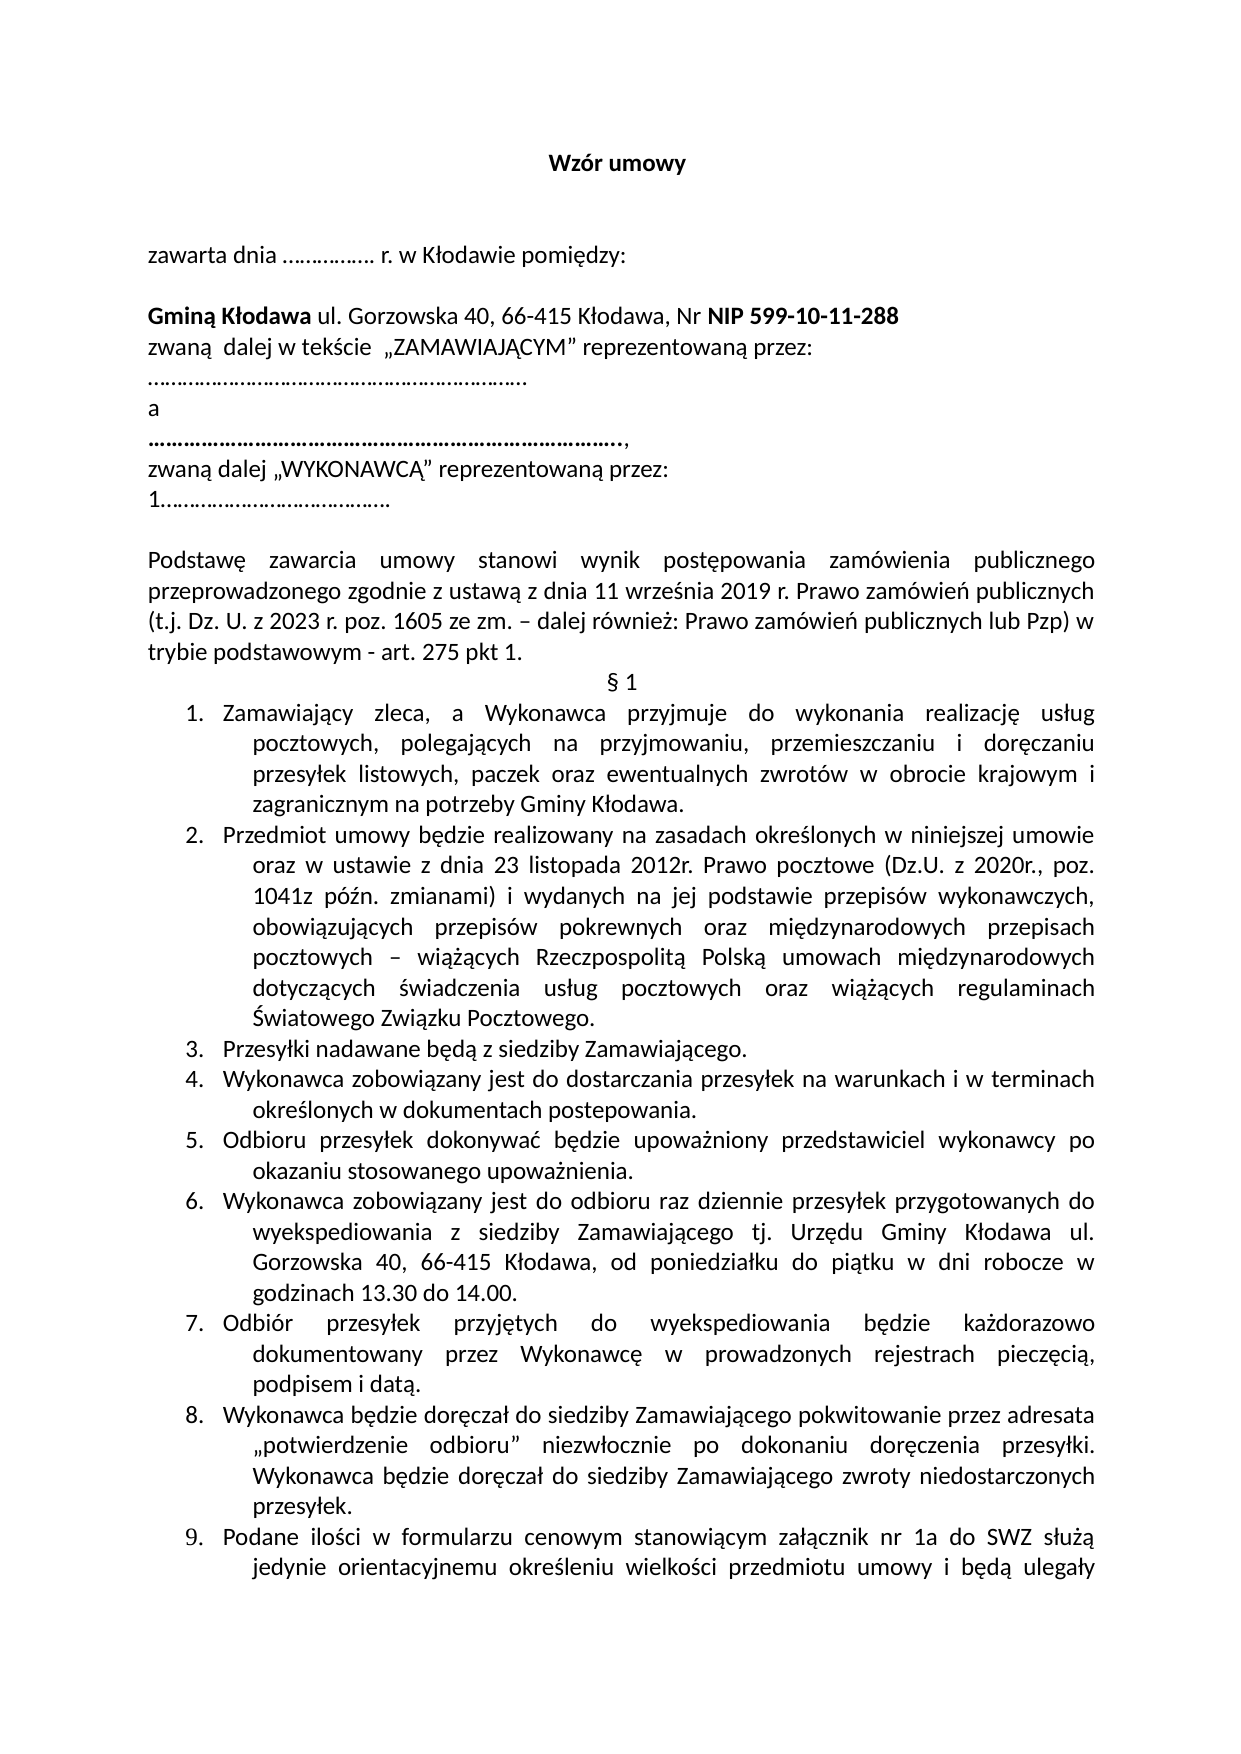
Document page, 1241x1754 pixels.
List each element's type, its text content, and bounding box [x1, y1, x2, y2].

list Odbiór przesyłek przyjętych do wyekspediowania będzie każdorazowo dokumentowany przez Wykonawcę w prowadzonych rejestrach pieczęcią, podpisem i datą. [185, 1307, 1096, 1399]
text a [148, 392, 1152, 422]
text Gminą Kłodawa ul. Gorzowska 40, 66-415 Kłodawa, Nr NIP 599-10-11-288 [148, 300, 1093, 331]
text …………………………………………………………………….., [148, 422, 1152, 453]
list Przedmiot umowy będzie realizowany na zasadach określonych w niniejszej umowie oraz w ustawie z dnia 23 listopada 2012r. Prawo pocztowe (Dz.U. z 2020r., poz. 1041z późn. zmianami) i wydanych na jej podstawie przepisów wykonawczych, obowiązujących przepisów pokrewnych oraz międzynarodowych przepisach pocztowych – wiążących Rzeczpospolitą Polską umowach międzynarodowych dotyczących świadczenia usług pocztowych oraz wiążących regulaminach Światowego Związku Pocztowego. [185, 819, 1096, 1033]
text zwaną dalej w tekście „ZAMAWIAJĄCYM” reprezentowaną przez: [148, 331, 1093, 361]
text Wzór umowy [148, 148, 1093, 178]
text Podstawę zawarcia umowy stanowi wynik postępowania zamówienia publicznego przeprowadzonego zgodnie z ustawą z dnia 11 września 2019 r. Prawo zamówień publicznych (t.j. Dz. U. z 2023 r. poz. 1605 ze zm. – dalej również: Prawo zamówień publicznych lub Pzp) w trybie podstawowym - art. 275 pkt 1. [148, 544, 1096, 666]
text zwaną dalej „WYKONAWCĄ” reprezentowaną przez: [148, 453, 1152, 483]
list Wykonawca zobowiązany jest do dostarczania przesyłek na warunkach i w terminach określonych w dokumentach postepowania. [185, 1063, 1096, 1124]
list Przesyłki nadawane będą z siedziby Zamawiającego. [185, 1033, 1096, 1063]
text § 1 [148, 666, 1096, 697]
list Zamawiający zleca, a Wykonawca przyjmuje do wykonania realizację usług pocztowych, polegających na przyjmowaniu, przemieszczaniu i doręczaniu przesyłek listowych, paczek oraz ewentualnych zwrotów w obrocie krajowym i zagranicznym na potrzeby Gminy Kłodawa. [185, 697, 1096, 819]
text 1…………………………………. [148, 483, 1152, 514]
list Odbioru przesyłek dokonywać będzie upoważniony przedstawiciel wykonawcy po okazaniu stosowanego upoważnienia. [185, 1124, 1096, 1185]
list Wykonawca zobowiązany jest do odbioru raz dziennie przesyłek przygotowanych do wyekspediowania z siedziby Zamawiającego tj. Urzędu Gminy Kłodawa ul. Gorzowska 40, 66-415 Kłodawa, od poniedziałku do piątku w dni robocze w godzinach 13.30 do 14.00. [185, 1185, 1096, 1307]
text zawarta dnia ……………. r. w Kłodawie pomiędzy: [148, 239, 1089, 270]
text ………………………………………………………… [148, 361, 1152, 392]
list Wykonawca będzie doręczał do siedziby Zamawiającego pokwitowanie przez adresata „potwierdzenie odbioru” niezwłocznie po dokonaniu doręczenia przesyłki. Wykonawca będzie doręczał do siedziby Zamawiającego zwroty niedostarczonych przesyłek. [185, 1399, 1096, 1521]
list Podane ilości w formularzu cenowym stanowiącym załącznik nr 1a do SWZ służą jedynie orientacyjnemu określeniu wielkości przedmiotu umowy i będą ulegały [185, 1521, 1096, 1582]
